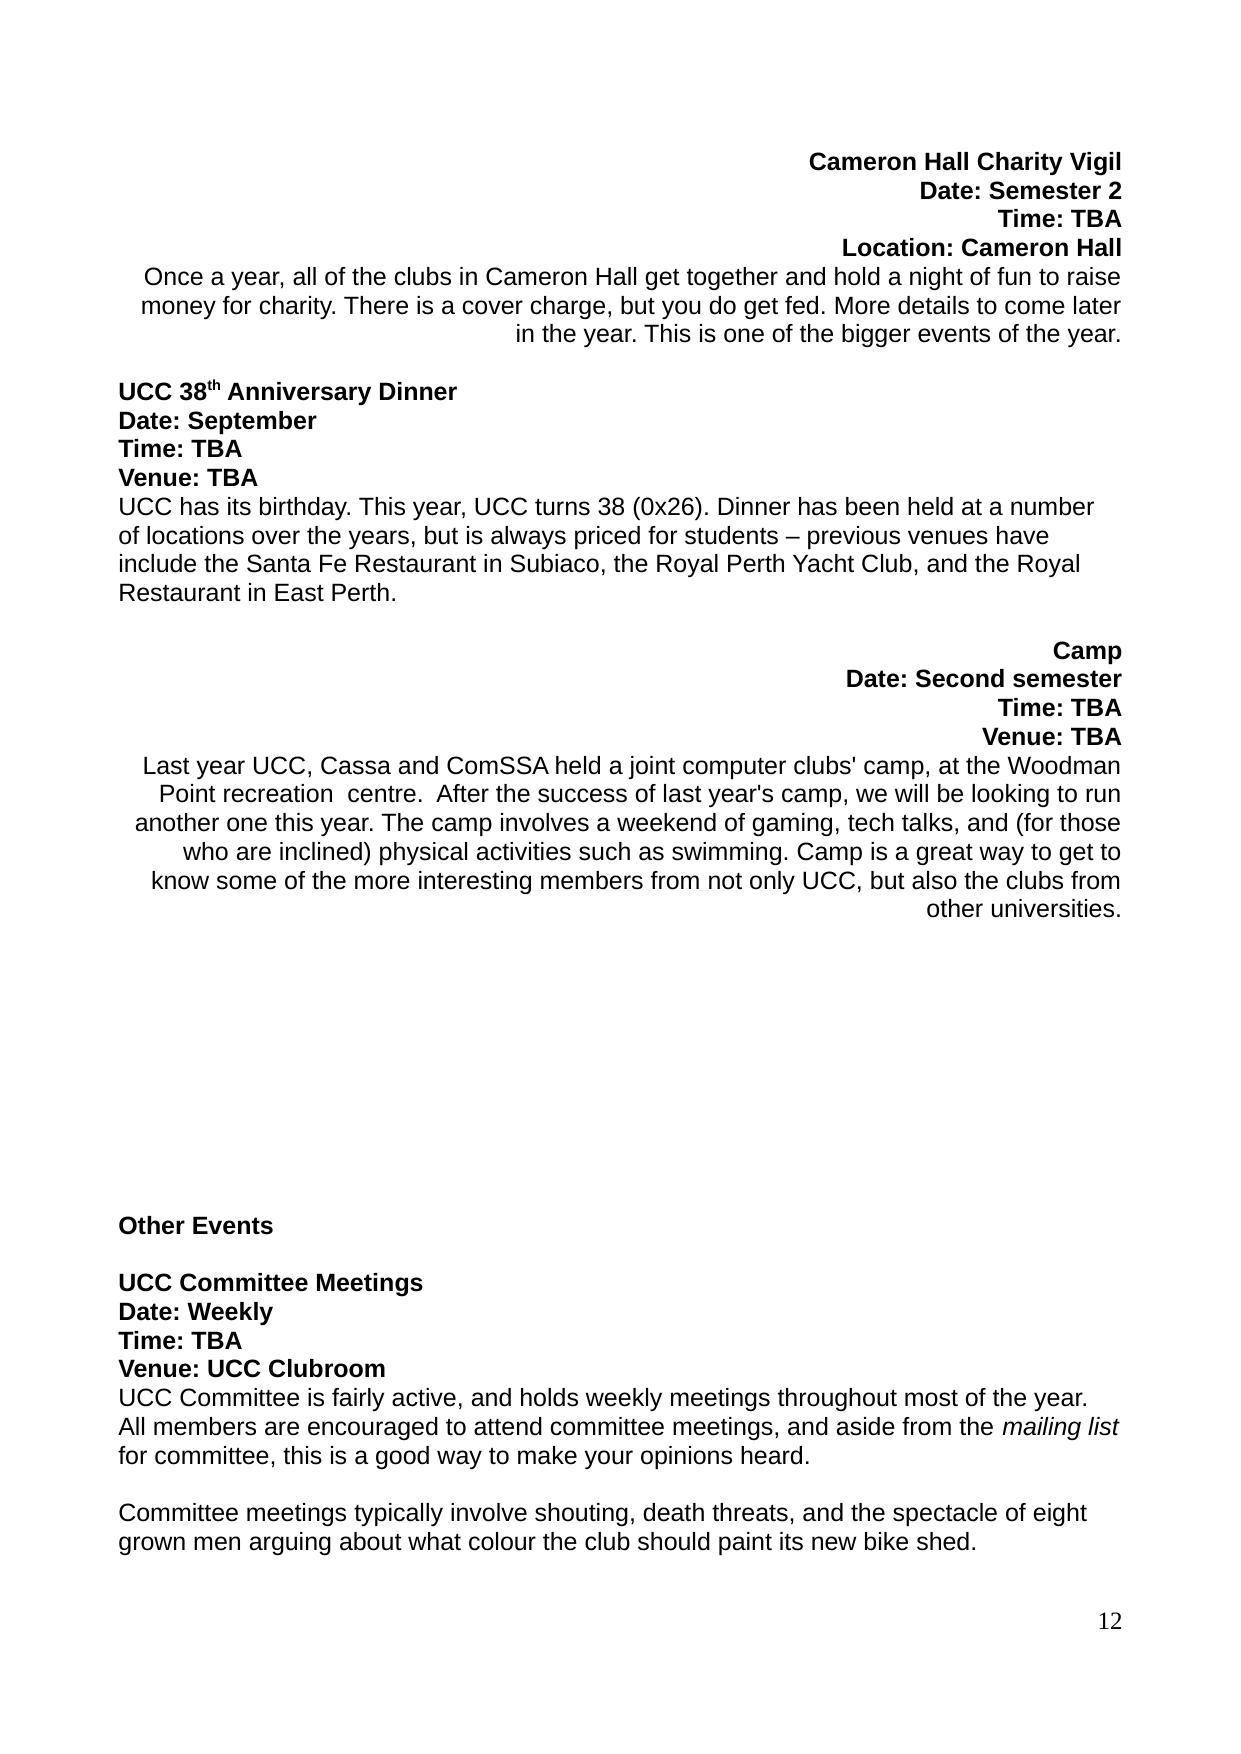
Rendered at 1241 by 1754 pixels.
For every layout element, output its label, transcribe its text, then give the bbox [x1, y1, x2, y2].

text Venue: TBA [118, 463, 1122, 492]
text Other Events [118, 1211, 1122, 1239]
text UCC Committee is fairly active, and holds weekly meetings throughout most of the year. All members are encouraged to attend committee meetings, and aside from the mailing list for committee, this is a good way to make your opinions heard. [118, 1383, 1122, 1469]
text Time: TBA [118, 1326, 1122, 1354]
text Time: TBA [118, 204, 1122, 233]
text Date: September [118, 406, 1122, 434]
text UCC has its birthday. This year, UCC turns 38 (0x26). Dinner has been held at a number of locations over the years, but is always priced for students – previous venues have include the Santa Fe Restaurant in Subiaco, the Royal Perth Yacht Club, and the Royal Restaurant in East Perth. [118, 492, 1122, 607]
text Venue: UCC Clubroom [118, 1354, 1122, 1383]
text Committee meetings typically involve shouting, death threats, and the spectacle of eight grown men arguing about what colour the club should paint its new bike shed. [118, 1498, 1122, 1556]
text Location: Cameron Hall [118, 233, 1122, 262]
text Date: Semester 2 [118, 176, 1122, 204]
text Camp [118, 636, 1122, 664]
text Date: Second semester [118, 664, 1122, 693]
text Time: TBA [118, 434, 1122, 463]
text Venue: TBA [118, 722, 1122, 751]
text Date: Weekly [118, 1297, 1122, 1326]
text Last year UCC, Cassa and ComSSA held a joint computer clubs' camp, at the Woodman Point recreation centre. After the success of last year's camp, we will be looking to run another one this year. The camp involves a weekend of gaming, tech talks, and (for those who are inclined) physical activities such as swimming. Camp is a great way to get to know some of the more interesting members from not only UCC, but also the clubs from other universities. [118, 751, 1122, 923]
text UCC Committee Meetings [118, 1268, 1122, 1297]
text Once a year, all of the clubs in Cameron Hall get together and hold a night of fun to raise money for charity. There is a cover charge, but you do get fed. More details to come later in the year. This is one of the bigger events of the year. [118, 262, 1122, 348]
text UCC 38th Anniversary Dinner [118, 377, 1122, 406]
text Time: TBA [118, 693, 1122, 722]
text Cameron Hall Charity Vigil [118, 147, 1122, 176]
